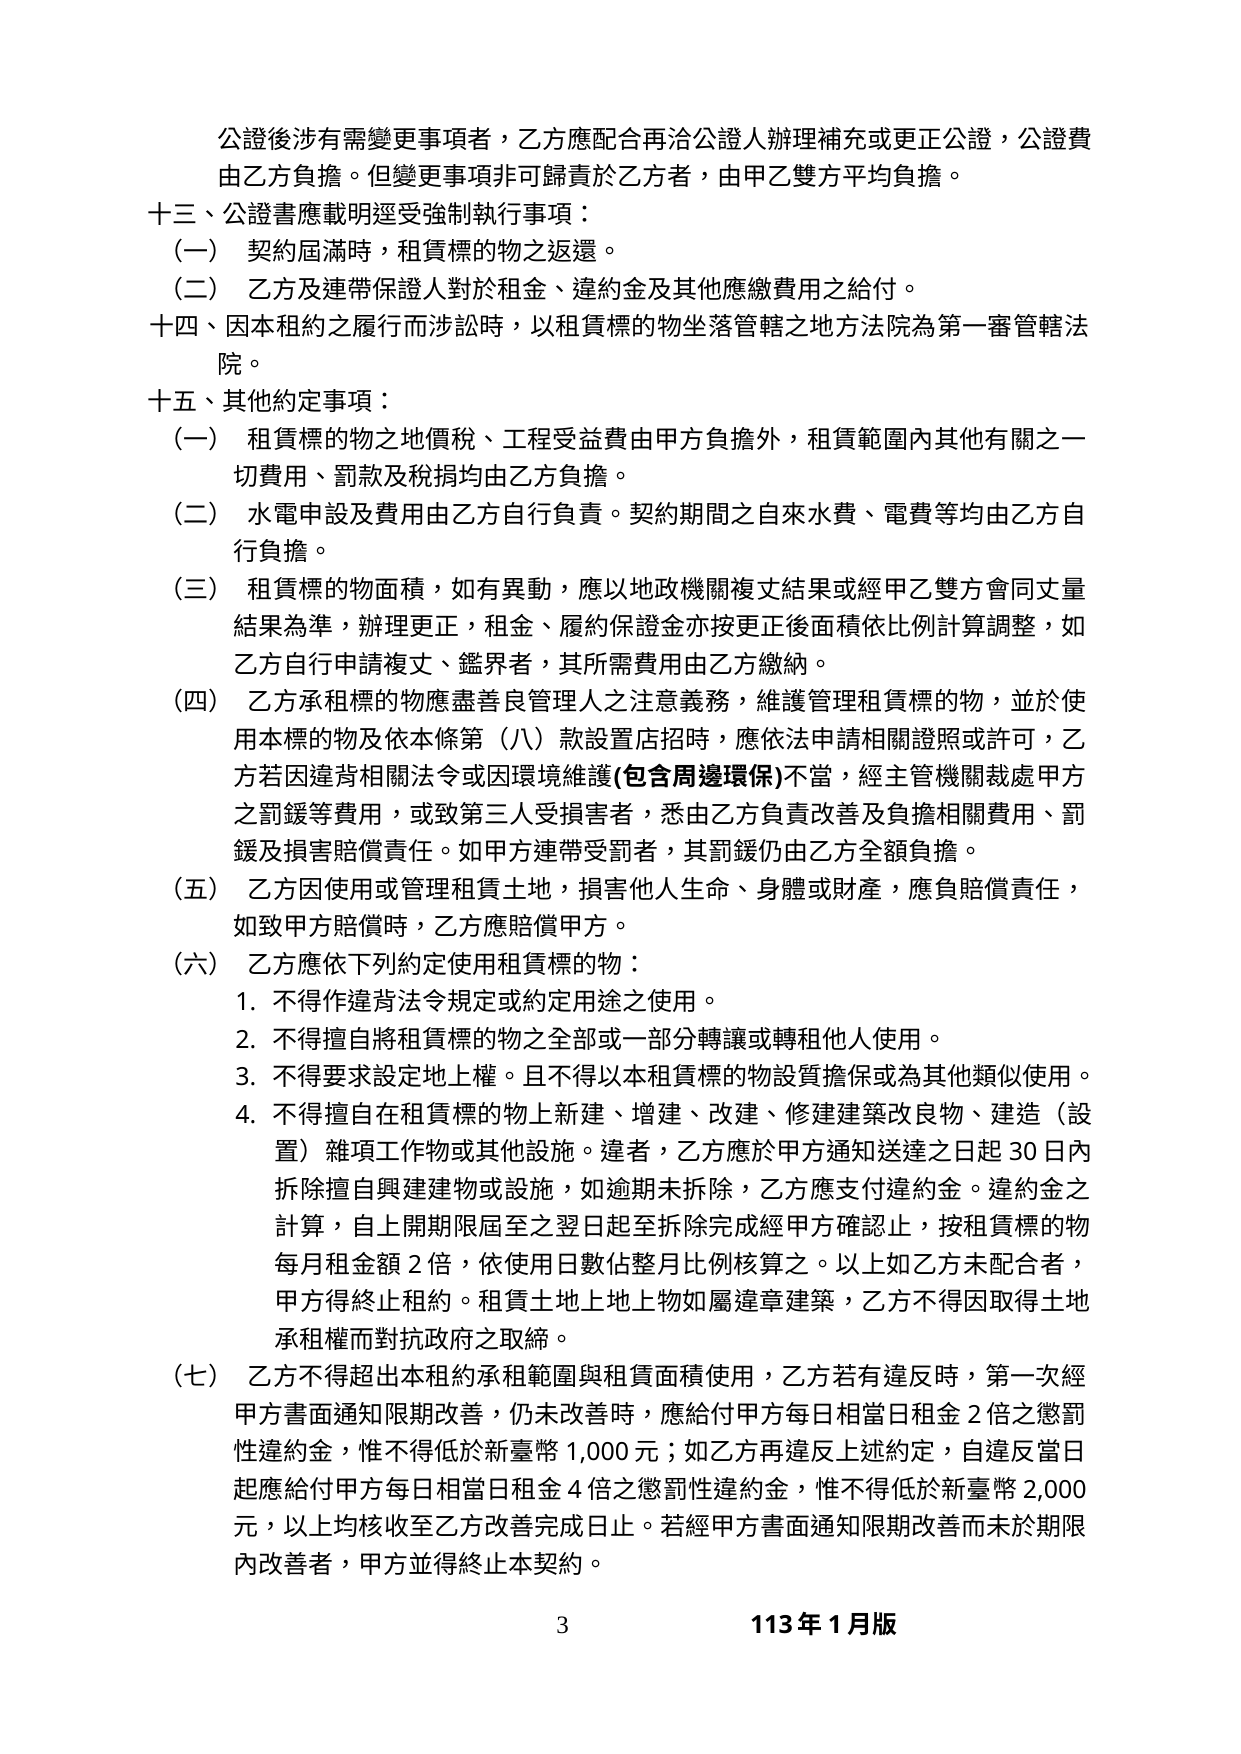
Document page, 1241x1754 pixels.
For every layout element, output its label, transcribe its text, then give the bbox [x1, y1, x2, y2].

list 水電申設及費用由乙方自行負責。契約期間之自來水費、電費等均由乙方自行負擔。 [158, 493, 1087, 568]
text 十四、因本租約之履行而涉訟時，以租賃標的物坐落管轄之地方法院為第一審管轄法院。 [149, 306, 1092, 381]
list 租賃標的物面積，如有異動，應以地政機關複丈結果或經甲乙雙方會同丈量結果為準，辦理更正，租金、履約保證金亦按更正後面積依比例計算調整，如乙方自行申請複丈、鑑界者，其所需費用由乙方繳納。 [158, 568, 1087, 681]
list 乙方不得超出本租約承租範圍與租賃面積使用，乙方若有違反時，第一次經甲方書面通知限期改善，仍未改善時，應給付甲方每日相當日租金2倍之懲罰性違約金，惟不得低於新臺幣1,000元；如乙方再違反上述約定，自違反當日起應給付甲方每日相當日租金4倍之懲罰性違約金，惟不得低於新臺幣2,000元，以上均核收至乙方改善完成日止。若經甲方書面通知限期改善而未於期限內改善者，甲方並得終止本契約。 [158, 1356, 1087, 1581]
list 乙方承租標的物應盡善良管理人之注意義務，維護管理租賃標的物，並於使用本標的物及依本條第（八）款設置店招時，應依法申請相關證照或許可，乙方若因違背相關法令或因環境維護(包含周邊環保)不當，經主管機關裁處甲方之罰鍰等費用，或致第三人受損害者，悉由乙方負責改善及負擔相關費用、罰鍰及損害賠償責任。如甲方連帶受罰者，其罰鍰仍由乙方全額負擔。 [158, 681, 1087, 868]
text 十五、其他約定事項： [148, 381, 1092, 418]
list 契約屆滿時，租賃標的物之返還。 [158, 231, 1087, 268]
text 十三、公證書應載明逕受強制執行事項： [148, 193, 1092, 231]
list 不得作違背法令規定或約定用途之使用。 [235, 981, 1092, 1018]
list 乙方及連帶保證人對於租金、違約金及其他應繳費用之給付。 [158, 268, 1087, 306]
list 乙方因使用或管理租賃土地，損害他人生命、身體或財產，應負賠償責任，如致甲方賠償時，乙方應賠償甲方。 [158, 868, 1087, 943]
list 乙方應依下列約定使用租賃標的物： [158, 943, 1087, 981]
list 租賃標的物之地價稅、工程受益費由甲方負擔外，租賃範圍內其他有關之一切費用、罰款及稅捐均由乙方負擔。 [158, 418, 1087, 493]
list 不得要求設定地上權。且不得以本租賃標的物設質擔保或為其他類似使用。 [235, 1056, 1092, 1093]
list 不得擅自在租賃標的物上新建、增建、改建、修建建築改良物、建造（設置）雜項工作物或其他設施。違者，乙方應於甲方通知送達之日起30日內拆除擅自興建建物或設施，如逾期未拆除，乙方應支付違約金。違約金之計算，自上開期限屆至之翌日起至拆除完成經甲方確認止，按租賃標的物每月租金額2倍，依使用日數佔整月比例核算之。以上如乙方未配合者，甲方得終止租約。租賃土地上地上物如屬違章建築，乙方不得因取得土地承租權而對抗政府之取締。 [235, 1093, 1092, 1356]
text 公證後涉有需變更事項者，乙方應配合再洽公證人辦理補充或更正公證，公證費由乙方負擔。但變更事項非可歸責於乙方者，由甲乙雙方平均負擔。 [217, 118, 1092, 193]
list 不得擅自將租賃標的物之全部或一部分轉讓或轉租他人使用。 [235, 1018, 1092, 1056]
